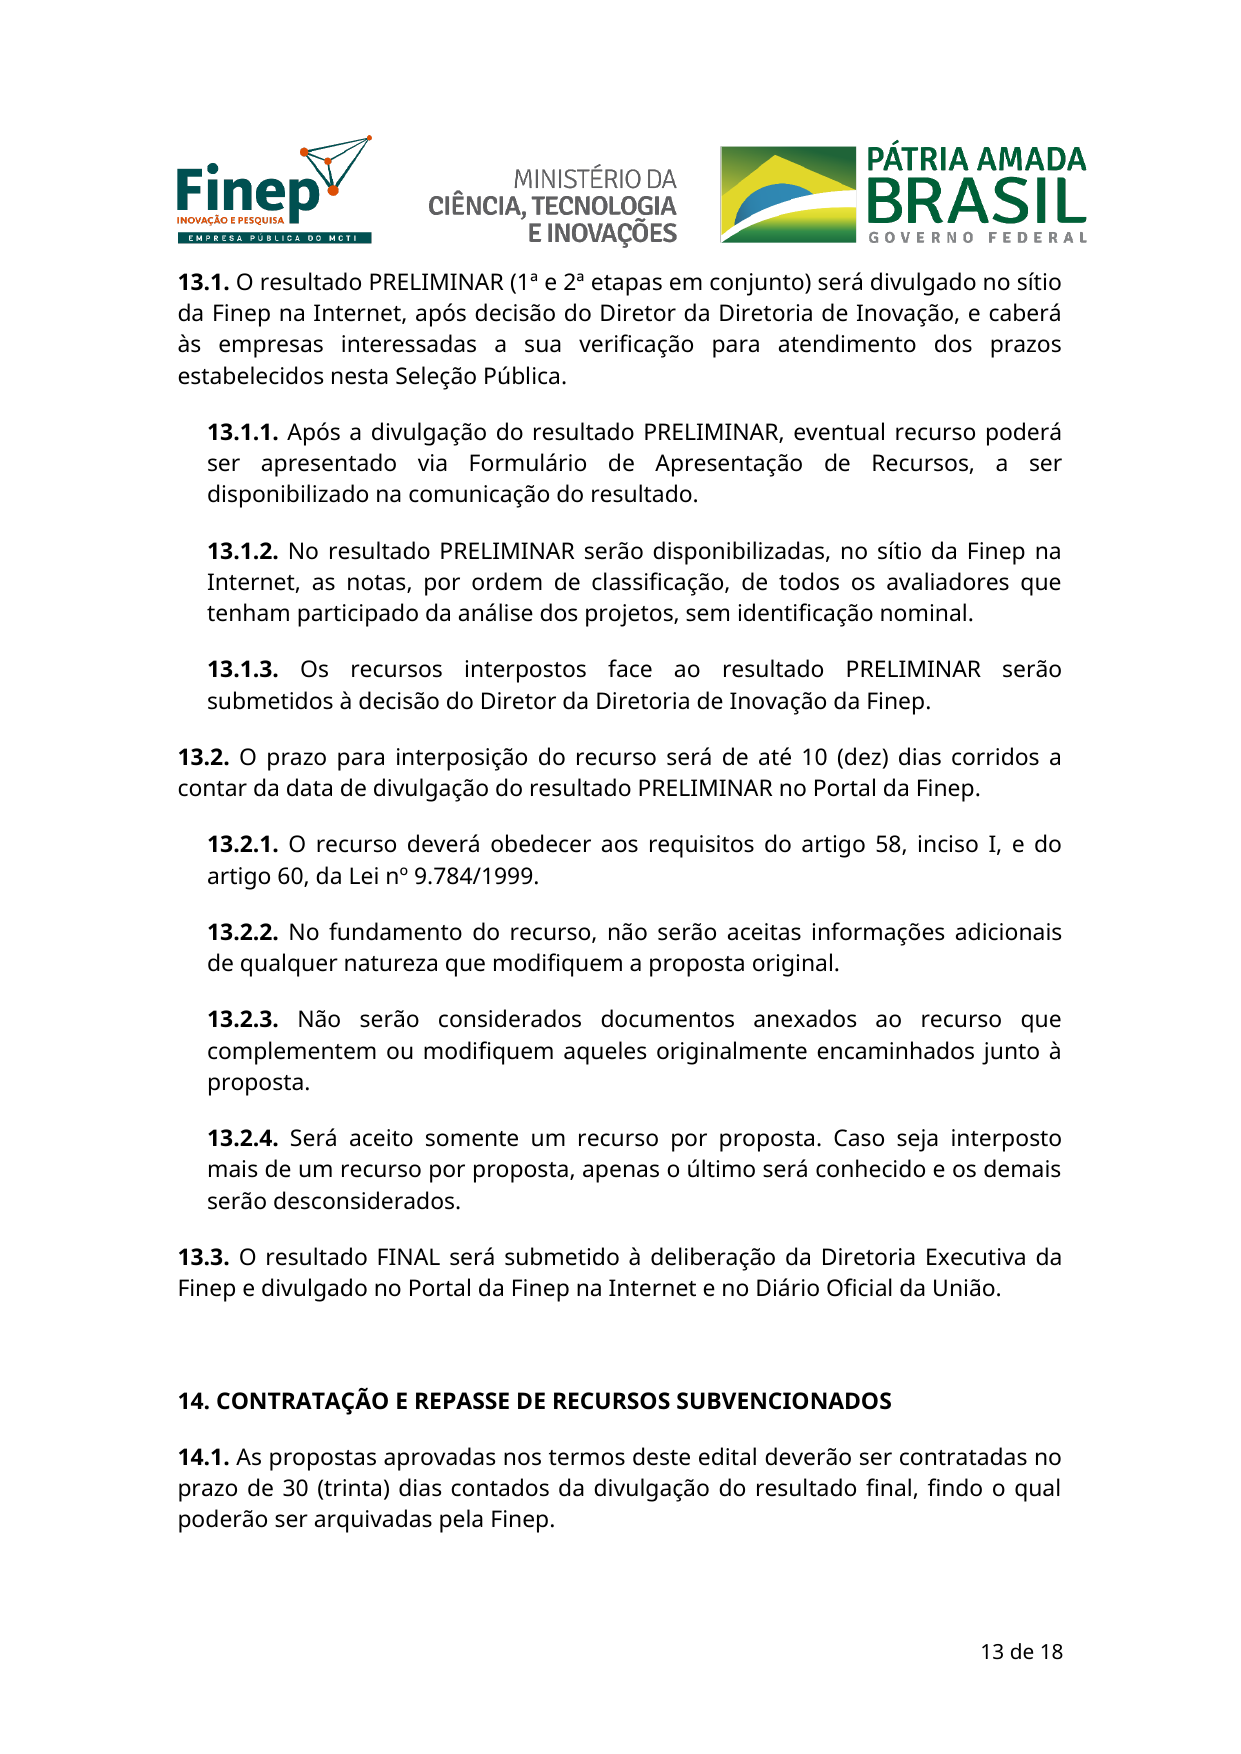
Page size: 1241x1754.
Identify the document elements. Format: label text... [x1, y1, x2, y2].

text 13.2.3. Não serão considerados documentos anexados ao recurso que complementem ou modifiquem aqueles originalmente encaminhados junto à proposta. [207, 1003, 1063, 1097]
text 13.2.4. Será aceito somente um recurso por proposta. Caso seja interposto mais de um recurso por proposta, apenas o último será conhecido e os demais serão desconsiderados. [207, 1122, 1063, 1216]
text 13.1.3. Os recursos interpostos face ao resultado PRELIMINAR serão submetidos à decisão do Diretor da Diretoria de Inovação da Finep. [207, 653, 1063, 716]
text 13.1.1. Após a divulgação do resultado PRELIMINAR, eventual recurso poderá ser apresentado via Formulário de Apresentação de Recursos, a ser disponibilizado na comunicação do resultado. [207, 416, 1063, 509]
text 13.1.2. No resultado PRELIMINAR serão disponibilizadas, no sítio da Finep na Internet, as notas, por ordem de classificação, de todos os avaliadores que tenham participado da análise dos projetos, sem identificação nominal. [207, 534, 1063, 628]
text 13.2.1. O recurso deverá obedecer aos requisitos do artigo 58, inciso I, e do artigo 60, da Lei nº 9.784/1999. [207, 828, 1063, 891]
text 13.2.2. No fundamento do recurso, não serão aceitas informações adicionais de qualquer natureza que modifiquem a proposta original. [207, 916, 1063, 978]
text 13.3. O resultado FINAL será submetido à deliberação da Diretoria Executiva da Finep e divulgado no Portal da Finep na Internet e no Diário Oficial da União. [177, 1241, 1063, 1303]
text 14.1. As propostas aprovadas nos termos deste edital deverão ser contratadas no prazo de 30 (trinta) dias contados da divulgação do resultado final, findo o qual poderão ser arquivadas pela Finep. [177, 1441, 1063, 1534]
text 13.2. O prazo para interposição do recurso será de até 10 (dez) dias corridos a contar da data de divulgação do resultado PRELIMINAR no Portal da Finep. [177, 741, 1063, 803]
text 14. CONTRATAÇÃO E REPASSE DE RECURSOS SUBVENCIONADOS [177, 1384, 1063, 1416]
text 13.1. O resultado PRELIMINAR (1ª e 2ª etapas em conjunto) será divulgado no sítio da Finep na Internet, após decisão do Diretor da Diretoria de Inovação, e caberá às empresas interessadas a sua verificação para atendimento dos prazos estabelecidos nesta Seleção Pública. [177, 266, 1063, 391]
